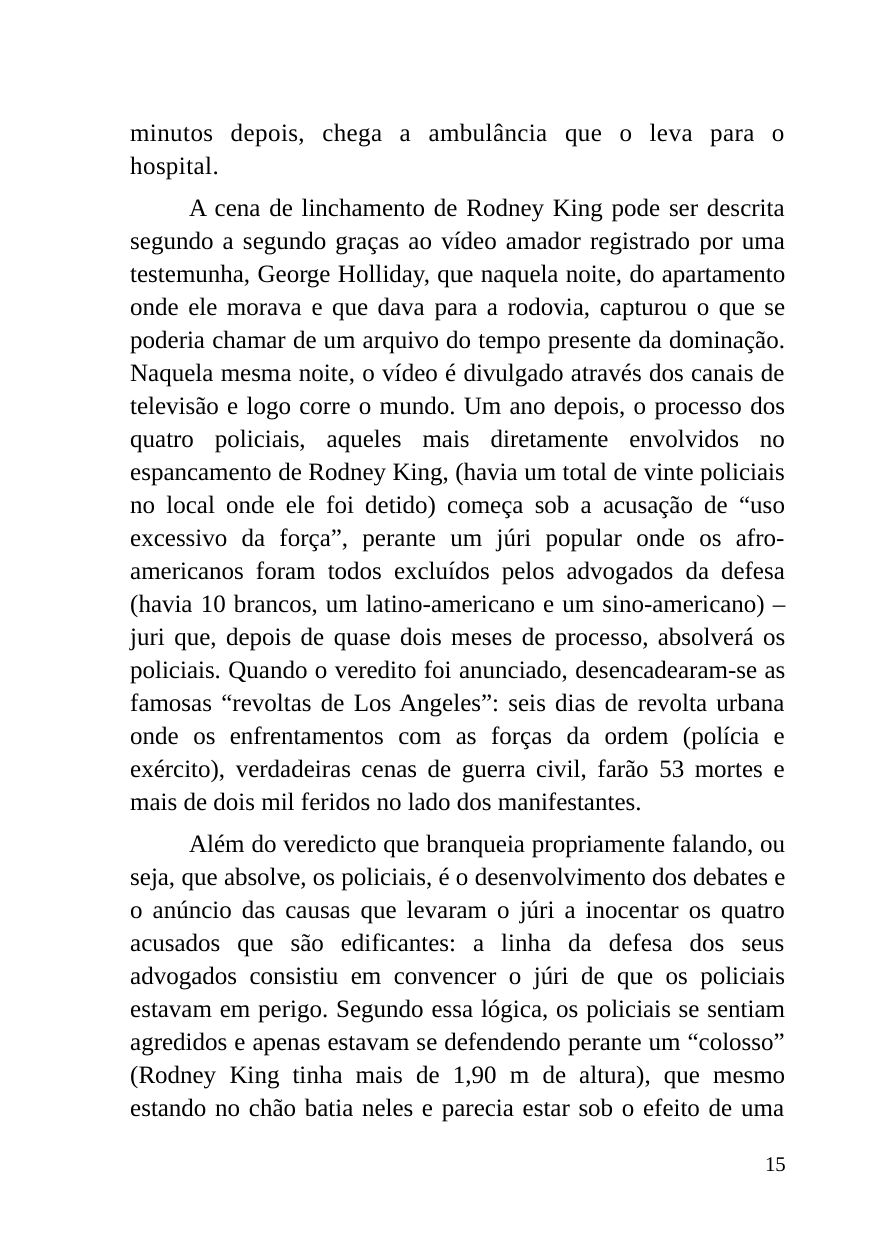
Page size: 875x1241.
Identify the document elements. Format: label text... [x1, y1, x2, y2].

text A cena de linchamento de Rodney King pode ser descrita segundo a segundo graças ao vídeo amador registrado por uma testemunha, George Holliday, que naquela noite, do apartamento onde ele morava e que dava para a rodovia, capturou o que se poderia chamar de um arquivo do tempo presente da dominação. Naquela mesma noite, o vídeo é divulgado através dos canais de televisão e logo corre o mundo. Um ano depois, o processo dos quatro policiais, aqueles mais diretamente envolvidos no espancamento de Rodney King, (havia um total de vinte policiais no local onde ele foi detido) começa sob a acusação de “uso excessivo da força”, perante um júri popular onde os afro-americanos foram todos excluídos pelos advogados da defesa (havia 10 brancos, um latino-americano e um sino-americano) – juri que, depois de quase dois meses de processo, absolverá os policiais. Quando o veredito foi anunciado, desencadearam-se as famosas “revoltas de Los Angeles”: seis dias de revolta urbana onde os enfrentamentos com as forças da ordem (polícia e exército), verdadeiras cenas de guerra civil, farão 53 mortes e mais de dois mil feridos no lado dos manifestantes. [130, 193, 786, 816]
text Além do veredicto que branqueia propriamente falando, ou seja, que absolve, os policiais, é o desenvolvimento dos debates e o anúncio das causas que levaram o júri a inocentar os quatro acusados que são edificantes: a linha da defesa dos seus advogados consistiu em convencer o júri de que os policiais estavam em perigo. Segundo essa lógica, os policiais se sentiam agredidos e apenas estavam se defendendo perante um “colosso” (Rodney King tinha mais de 1,90 m de altura), que mesmo estando no chão batia neles e parecia estar sob o efeito de uma [130, 829, 786, 1122]
text minutos depois, chega a ambulância que o leva para o hospital. [130, 118, 786, 180]
